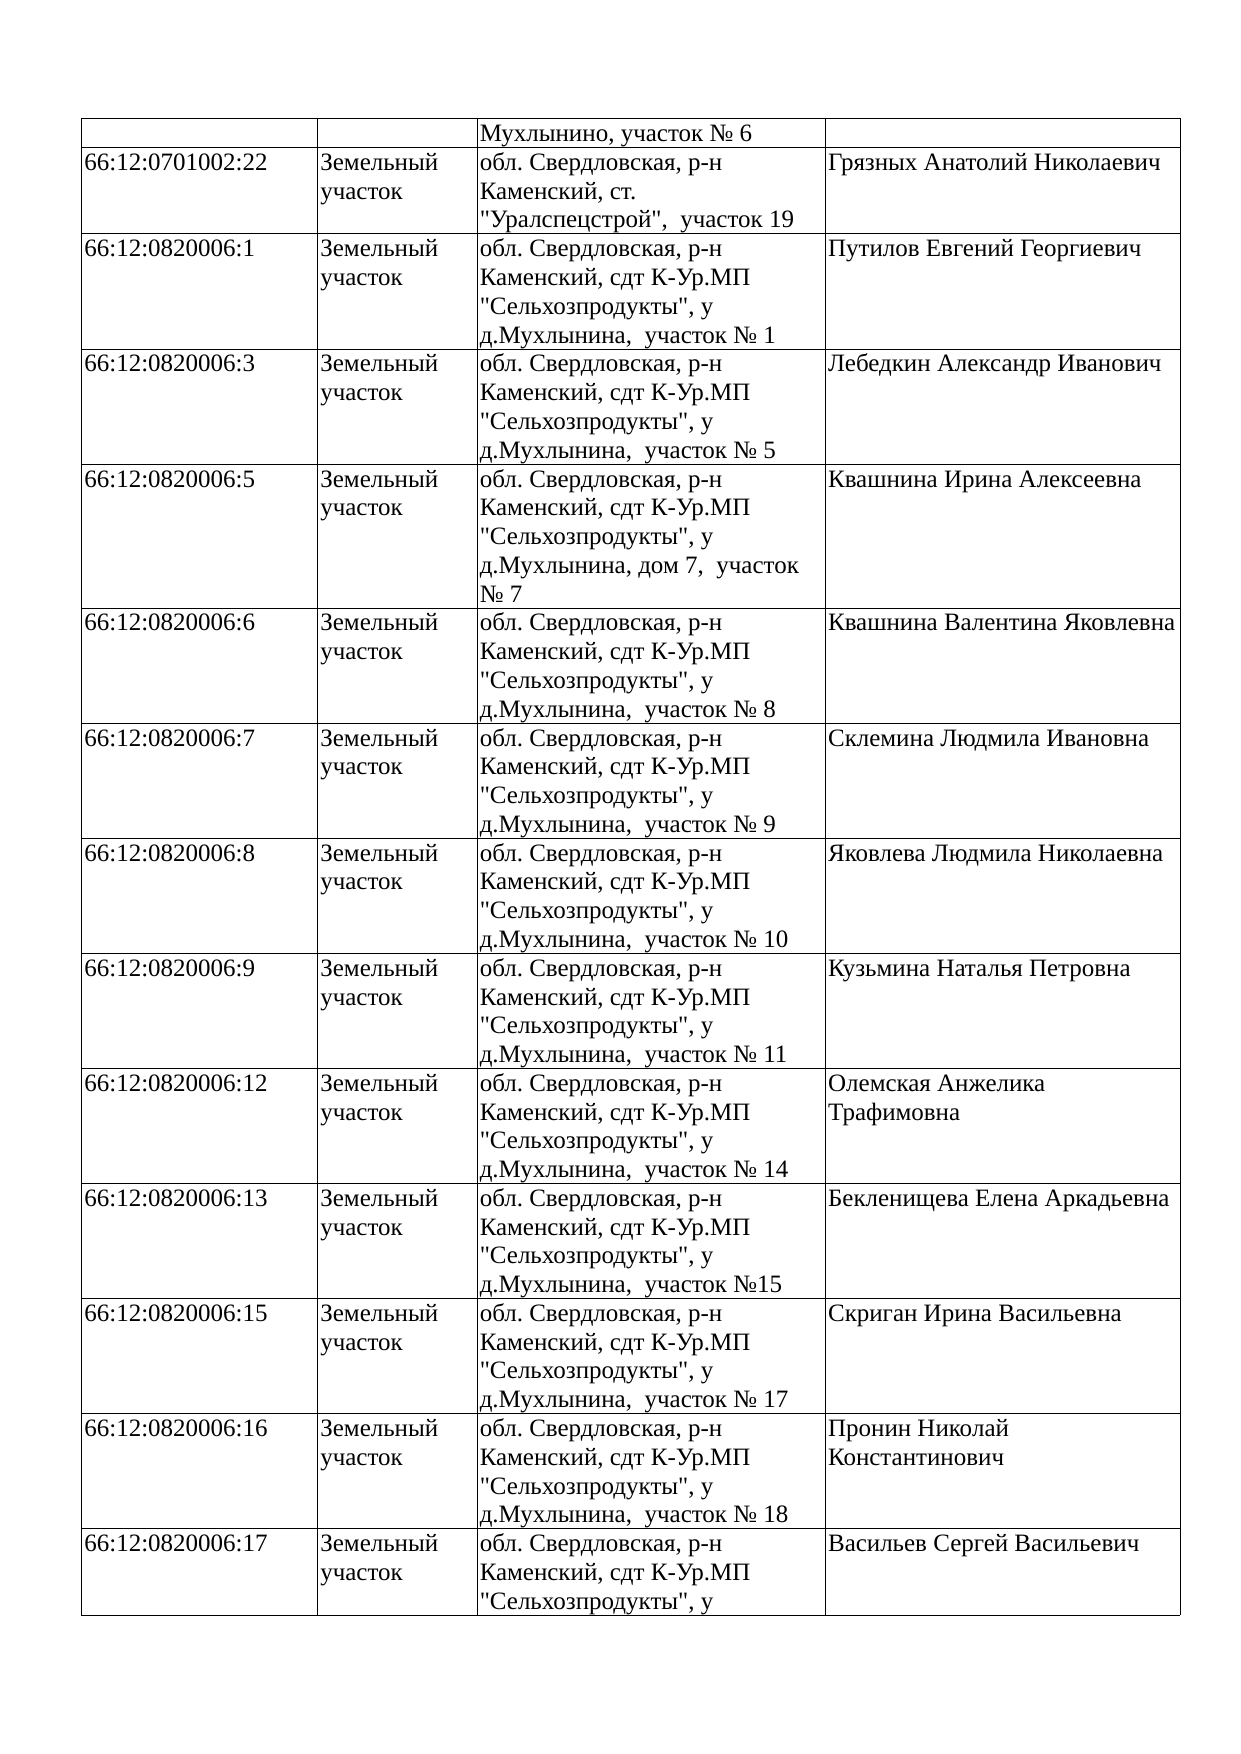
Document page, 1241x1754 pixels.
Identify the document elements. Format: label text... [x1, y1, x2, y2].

table_cell обл. Свердловская, р-н Каменский, сдт К-Ур.МП "Сельхозпродукты", у д.Мухлынина, участок № 5 [478, 350, 825, 463]
table_cell 66:12:0820006:7 [82, 724, 317, 838]
table_cell Олемская Анжелика Трафимовна [826, 1069, 1180, 1183]
table_cell 66:12:0820006:15 [82, 1299, 317, 1413]
table_cell Путилов Евгений Георгиевич [826, 234, 1180, 348]
table_cell 66:12:0820006:5 [82, 465, 317, 607]
table_cell 66:12:0820006:6 [82, 609, 317, 722]
table_cell Земельный участок [318, 954, 477, 1068]
table_cell 66:12:0820006:1 [82, 234, 317, 348]
table_cell обл. Свердловская, р-н Каменский, сдт К-Ур.МП "Сельхозпродукты", у д.Мухлынина, участок № 14 [478, 1069, 825, 1183]
table_cell Лебедкин Александр Иванович [826, 350, 1180, 463]
table_cell Земельный участок [318, 234, 477, 348]
table_cell Земельный участок [318, 1414, 477, 1528]
table_cell обл. Свердловская, р-н Каменский, сдт К-Ур.МП "Сельхозпродукты", у д.Мухлынина, участок № 18 [478, 1414, 825, 1528]
table_cell Кузьмина Наталья Петровна [826, 954, 1180, 1068]
table_cell Квашнина Ирина Алексеевна [826, 465, 1180, 607]
table_cell 66:12:0820006:9 [82, 954, 317, 1068]
table_cell Земельный участок [318, 609, 477, 722]
table_cell Земельный участок [318, 1529, 477, 1614]
table_cell Земельный участок [318, 839, 477, 953]
table_cell [318, 119, 477, 147]
table_cell Скриган Ирина Васильевна [826, 1299, 1180, 1413]
table_cell обл. Свердловская, р-н Каменский, сдт К-Ур.МП "Сельхозпродукты", у д.Мухлынина, участок № 11 [478, 954, 825, 1068]
table_cell обл. Свердловская, р-н Каменский, сдт К-Ур.МП "Сельхозпродукты", у д.Мухлынина, участок № 10 [478, 839, 825, 953]
table_cell [826, 119, 1180, 147]
table_cell Квашнина Валентина Яковлевна [826, 609, 1180, 722]
table_cell Земельный участок [318, 350, 477, 463]
table_cell 66:12:0820006:12 [82, 1069, 317, 1183]
table_cell обл. Свердловская, р-н Каменский, сдт К-Ур.МП "Сельхозпродукты", у д.Мухлынина, участок № 9 [478, 724, 825, 838]
table_cell Бекленищева Елена Аркадьевна [826, 1184, 1180, 1298]
table_cell обл. Свердловская, р-н Каменский, сдт К-Ур.МП "Сельхозпродукты", у д.Мухлынина, участок №15 [478, 1184, 825, 1298]
table_cell Земельный участок [318, 1299, 477, 1413]
table_cell Яковлева Людмила Николаевна [826, 839, 1180, 953]
table_cell 66:12:0820006:8 [82, 839, 317, 953]
table_cell обл. Свердловская, р-н Каменский, сдт К-Ур.МП "Сельхозпродукты", у д.Мухлынина, дом 7, участок № 7 [478, 465, 825, 607]
table_cell Земельный участок [318, 465, 477, 607]
table_cell обл. Свердловская, р-н Каменский, сдт К-Ур.МП "Сельхозпродукты", у д.Мухлынина, участок № 8 [478, 609, 825, 722]
table_cell Пронин Николай Константинович [826, 1414, 1180, 1528]
table_cell обл. Свердловская, р-н Каменский, ст. "Уралспецстрой", участок 19 [478, 148, 825, 233]
table_cell Васильев Сергей Васильевич [826, 1529, 1180, 1614]
table_cell Грязных Анатолий Николаевич [826, 148, 1180, 233]
table_cell обл. Свердловская, р-н Каменский, сдт К-Ур.МП "Сельхозпродукты", у д.Мухлынина, участок № 1 [478, 234, 825, 348]
table_cell Земельный участок [318, 724, 477, 838]
table_cell 66:12:0820006:17 [82, 1529, 317, 1614]
table_cell Земельный участок [318, 148, 477, 233]
table_cell 66:12:0820006:3 [82, 350, 317, 463]
table_cell 66:12:0820006:13 [82, 1184, 317, 1298]
table_cell обл. Свердловская, р-н Каменский, сдт К-Ур.МП "Сельхозпродукты", у д.Мухлынина, участок № 17 [478, 1299, 825, 1413]
table_cell обл. Свердловская, р-н Каменский, сдт К-Ур.МП "Сельхозпродукты", у [478, 1529, 825, 1614]
table_cell Земельный участок [318, 1069, 477, 1183]
table_cell 66:12:0820006:16 [82, 1414, 317, 1528]
table_cell [82, 119, 317, 147]
table_cell 66:12:0701002:22 [82, 148, 317, 233]
table_cell Мухлынино, участок № 6 [478, 119, 825, 147]
table_cell Склемина Людмила Ивановна [826, 724, 1180, 838]
table_cell Земельный участок [318, 1184, 477, 1298]
